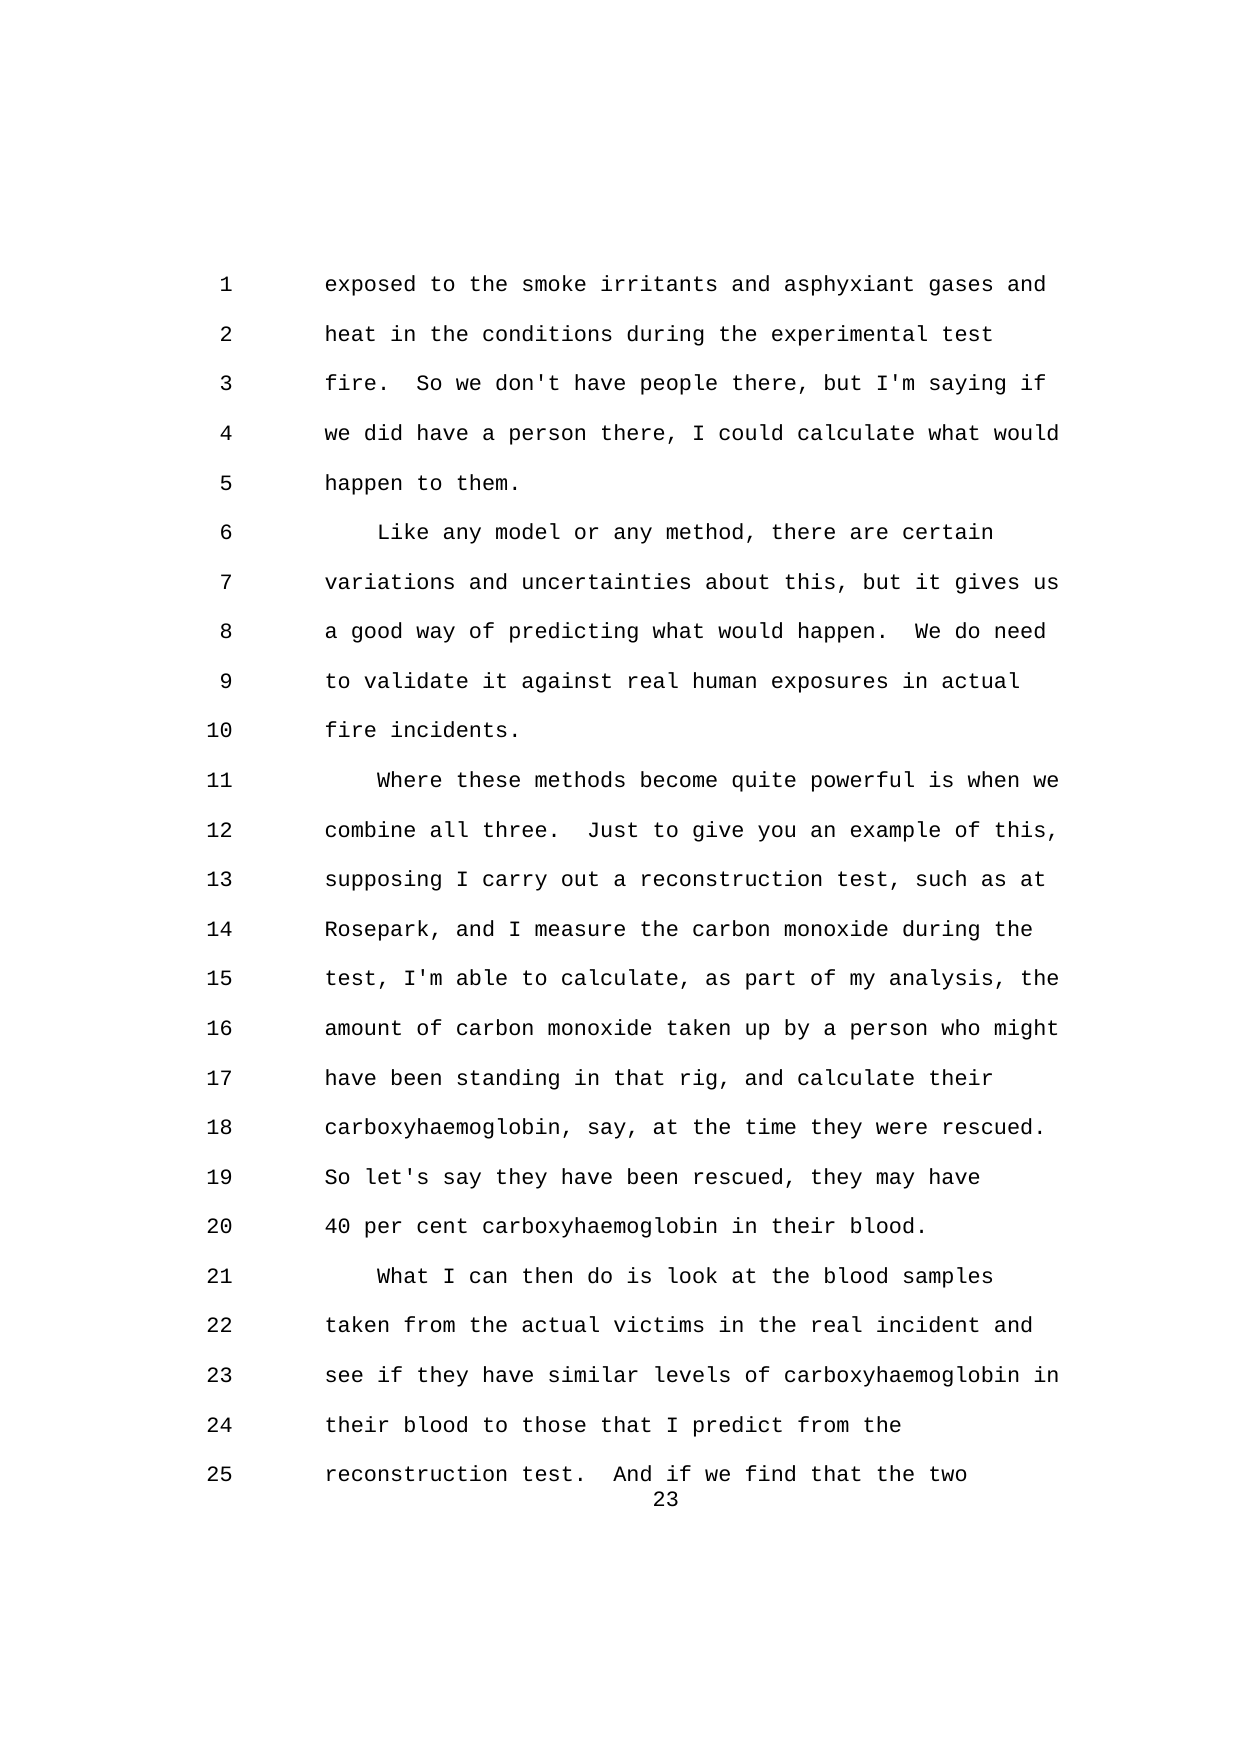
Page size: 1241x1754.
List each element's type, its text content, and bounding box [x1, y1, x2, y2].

text 12 combine all three. Just to give you an example of this, [75, 819, 1165, 843]
text 9 to validate it against real human exposures in actual [75, 670, 1165, 695]
text 5 happen to them. [75, 472, 1165, 496]
text 22 taken from the actual victims in the real incident and [75, 1314, 1165, 1339]
text 23 [75, 1488, 1165, 1513]
text 2 heat in the conditions during the experimental test [75, 323, 1165, 348]
text 10 fire incidents. [75, 719, 1165, 744]
text 3 fire. So we don't have people there, but I'm saying if [75, 372, 1165, 397]
text 25 reconstruction test. And if we find that the two [75, 1463, 1165, 1488]
text 7 variations and uncertainties about this, but it gives us [75, 571, 1165, 596]
text 8 a good way of predicting what would happen. We do need [75, 620, 1165, 645]
text 17 have been standing in that rig, and calculate their [75, 1067, 1165, 1091]
text 24 their blood to those that I predict from the [75, 1414, 1165, 1438]
text 14 Rosepark, and I measure the carbon monoxide during the [75, 918, 1165, 943]
text 4 we did have a person there, I could calculate what would [75, 422, 1165, 447]
text 20 40 per cent carboxyhaemoglobin in their blood. [75, 1215, 1165, 1240]
text 18 carboxyhaemoglobin, say, at the time they were rescued. [75, 1116, 1165, 1141]
text 23 see if they have similar levels of carboxyhaemoglobin in [75, 1364, 1165, 1389]
text 16 amount of carbon monoxide taken up by a person who might [75, 1017, 1165, 1042]
text 11 Where these methods become quite powerful is when we [75, 769, 1165, 794]
text 13 supposing I carry out a reconstruction test, such as at [75, 868, 1165, 893]
text 19 So let's say they have been rescued, they may have [75, 1166, 1165, 1191]
text 6 Like any model or any method, there are certain [75, 521, 1165, 546]
text 15 test, I'm able to calculate, as part of my analysis, the [75, 967, 1165, 992]
text 1 exposed to the smoke irritants and asphyxiant gases and [75, 273, 1165, 298]
text 21 What I can then do is look at the blood samples [75, 1265, 1165, 1290]
